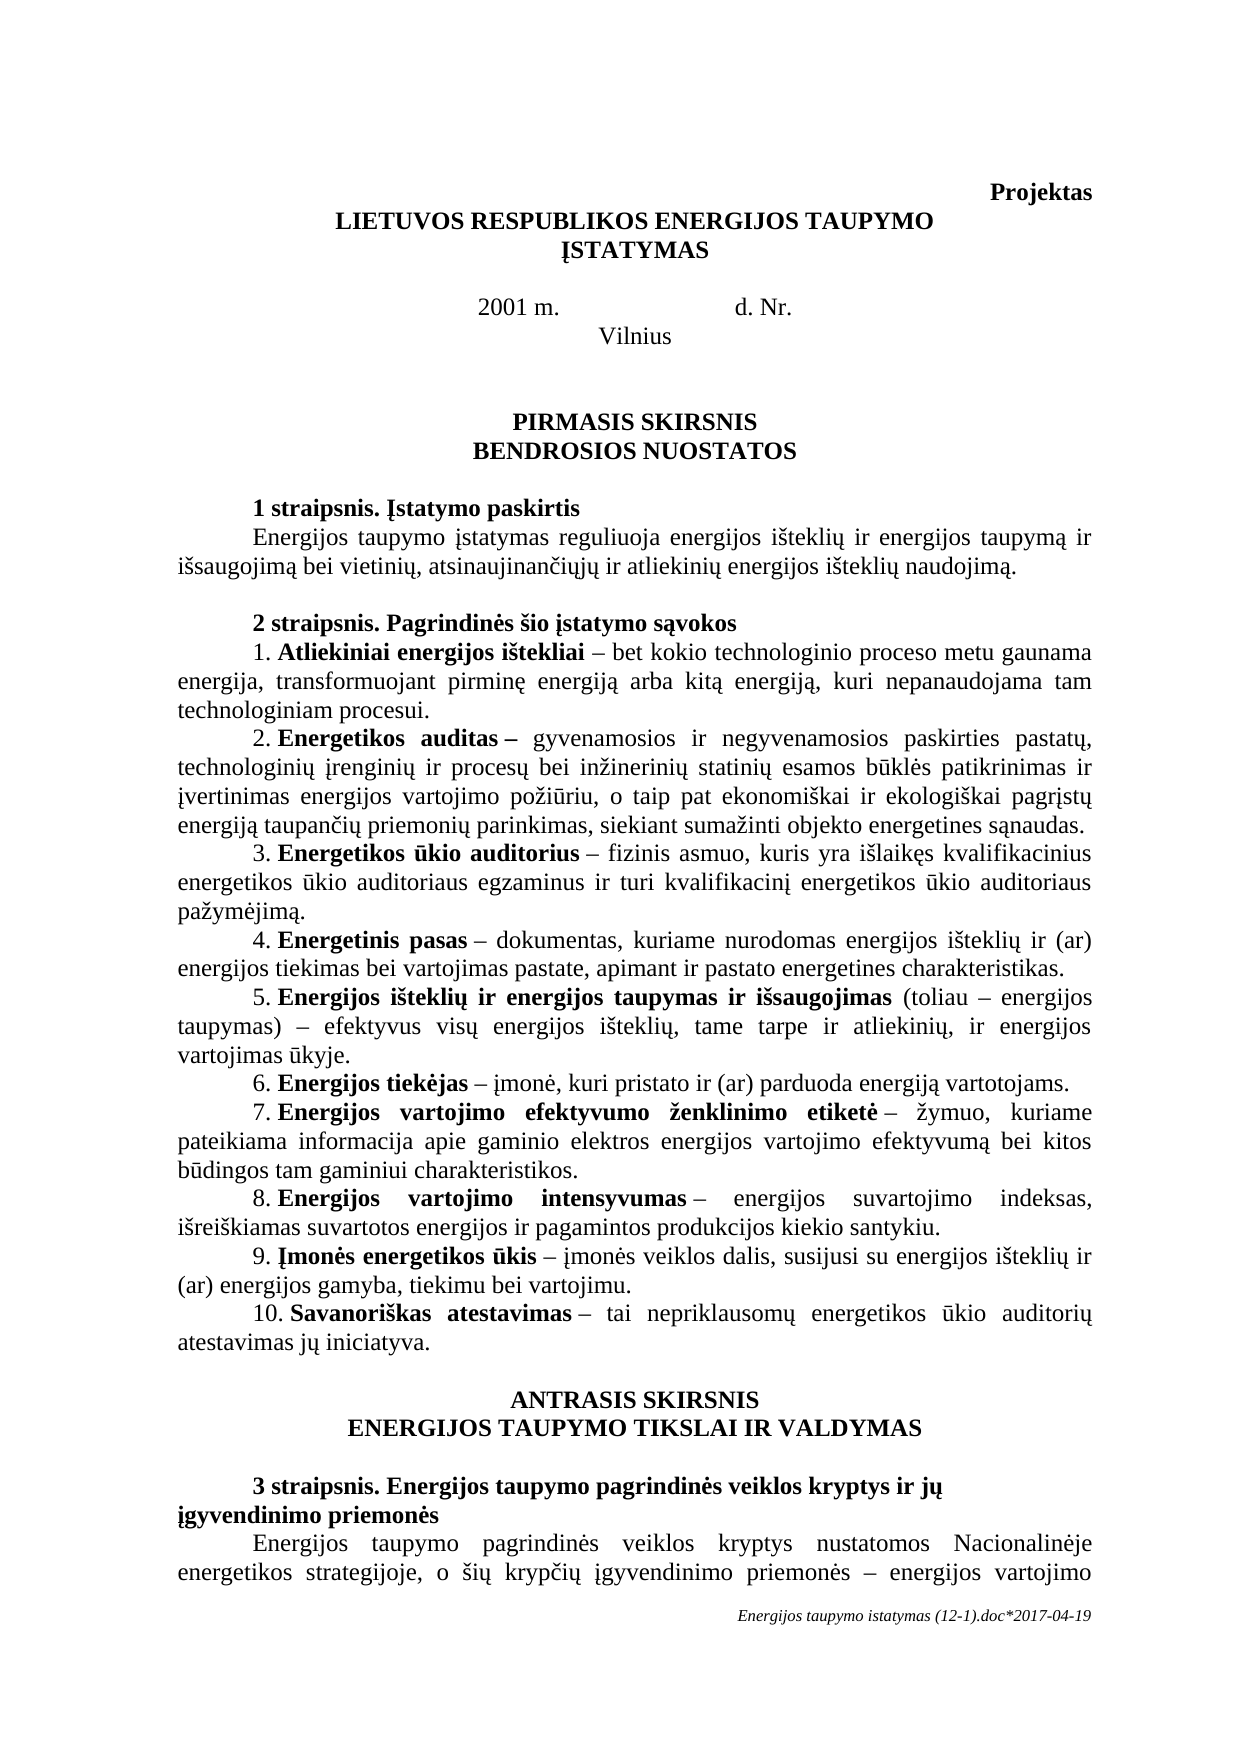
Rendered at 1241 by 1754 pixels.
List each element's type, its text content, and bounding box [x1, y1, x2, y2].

text Energijos taupymo pagrindinės veiklos kryptys nustatomos Nacionalinėje energetikos strategijoje, o šių krypčių įgyvendinimo priemonės – energijos vartojimo [177, 1528, 1092, 1586]
text Energijos taupymo įstatymas reguliuoja energijos išteklių ir energijos taupymą ir išsaugojimą bei vietinių, atsinaujinančiųjų ir atliekinių energijos išteklių naudojimą. [177, 522, 1092, 580]
text 3 straipsnis. Energijos taupymo pagrindinės veiklos kryptys ir jų įgyvendinimo priemonės [177, 1471, 1092, 1528]
text 1 straipsnis. Įstatymo paskirtis [177, 493, 1092, 522]
text 9. Įmonės energetikos ūkis – įmonės veiklos dalis, susijusi su energijos išteklių ir (ar) energijos gamyba, tiekimu bei vartojimu. [177, 1241, 1092, 1298]
text PIRMASIS SKIRSNIS [177, 407, 1092, 436]
text ANTRASIS SKIRSNIS [177, 1385, 1092, 1413]
text 2. Energetikos auditas – gyvenamosios ir negyvenamosios paskirties pastatų, technologinių įrenginių ir procesų bei inžinerinių statinių esamos būklės patikrinimas ir įvertinimas energijos vartojimo požiūriu, o taip pat ekonomiškai ir ekologiškai pagrįstų energiją taupančių priemonių parinkimas, siekiant sumažinti objekto energetines sąnaudas. [177, 723, 1092, 838]
text BENDROSIOS NUOSTATOS [177, 436, 1092, 465]
text 2001 m. d. Nr. [177, 292, 1092, 321]
text 2 straipsnis. Pagrindinės šio įstatymo sąvokos [177, 608, 1092, 637]
text 7. Energijos vartojimo efektyvumo ženklinimo etiketė – žymuo, kuriame pateikiama informacija apie gaminio elektros energijos vartojimo efektyvumą bei kitos būdingos tam gaminiui charakteristikos. [177, 1097, 1092, 1183]
text 4. Energetinis pasas – dokumentas, kuriame nurodomas energijos išteklių ir (ar) energijos tiekimas bei vartojimas pastate, apimant ir pastato energetines charakteristikas. [177, 925, 1092, 982]
text Projektas [177, 177, 1092, 206]
text 5. Energijos išteklių ir energijos taupymas ir išsaugojimas (toliau – energijos taupymas) – efektyvus visų energijos išteklių, tame tarpe ir atliekinių, ir energijos vartojimas ūkyje. [177, 982, 1092, 1068]
text 10. Savanoriškas atestavimas – tai nepriklausomų energetikos ūkio auditorių atestavimas jų iniciatyva. [177, 1298, 1092, 1356]
text 6. Energijos tiekėjas – įmonė, kuri pristato ir (ar) parduoda energiją vartotojams. [177, 1068, 1092, 1097]
text Vilnius [177, 321, 1092, 350]
text ENERGIJOS TAUPYMO TIKSLAI IR VALDYMAS [177, 1413, 1092, 1442]
text LIETUVOS RESPUBLIKOS ENERGIJOS TAUPYMO ĮSTATYMAS [177, 206, 1092, 263]
text 1. Atliekiniai energijos ištekliai – bet kokio technologinio proceso metu gaunama energija, transformuojant pirminę energiją arba kitą energiją, kuri nepanaudojama tam technologiniam procesui. [177, 637, 1092, 723]
text 3. Energetikos ūkio auditorius – fizinis asmuo, kuris yra išlaikęs kvalifikacinius energetikos ūkio auditoriaus egzaminus ir turi kvalifikacinį energetikos ūkio auditoriaus pažymėjimą. [177, 838, 1092, 925]
text 8. Energijos vartojimo intensyvumas – energijos suvartojimo indeksas, išreiškiamas suvartotos energijos ir pagamintos produkcijos kiekio santykiu. [177, 1183, 1092, 1241]
